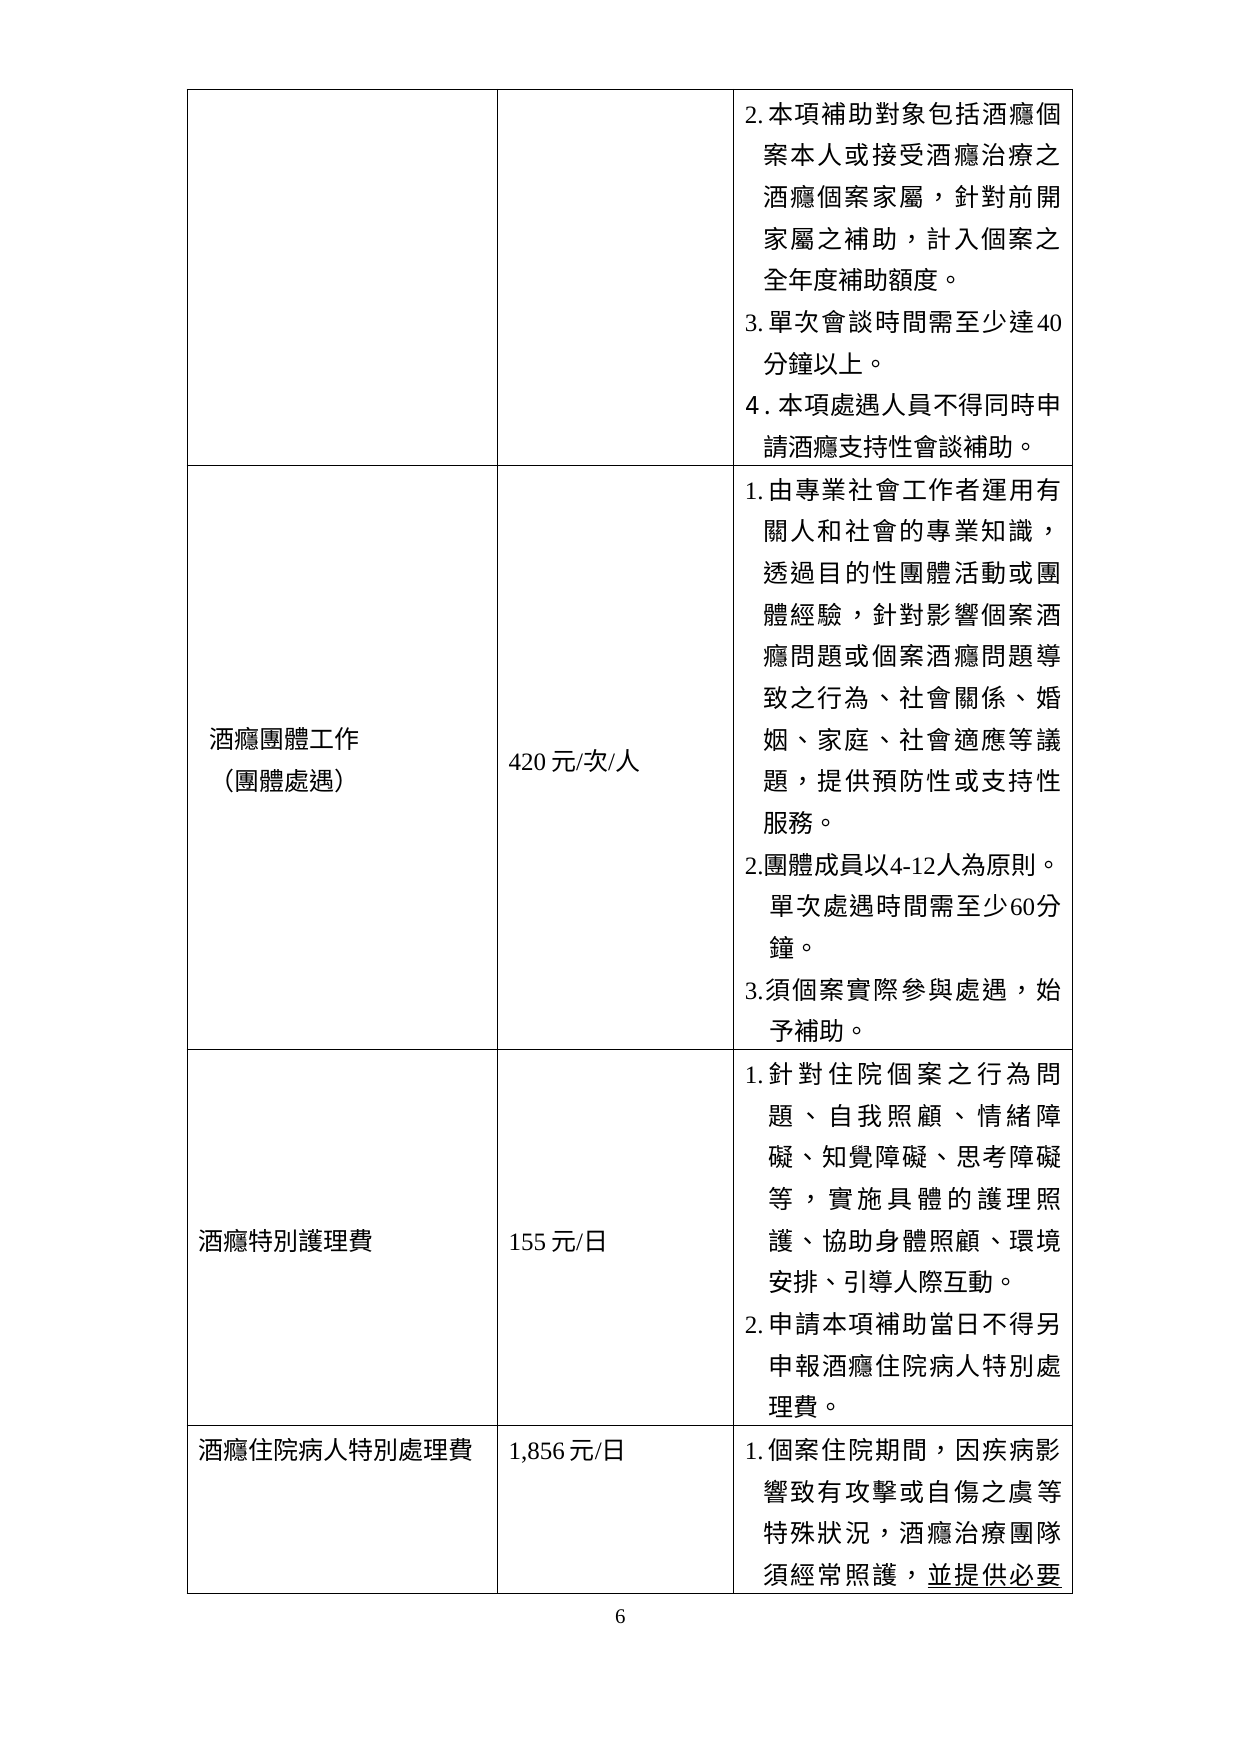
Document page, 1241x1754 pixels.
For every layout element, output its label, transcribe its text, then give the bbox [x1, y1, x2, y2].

table_cell [188, 90, 497, 465]
table_cell [188, 466, 497, 1049]
table_cell 420元/次/人 [498, 466, 733, 1049]
table_cell 由專業社會工作者運用有關人和社會的專業知識，透過目的性團體活動或團體經驗，針對影響個案酒癮問題或個案酒癮問題導致之行為、社會關係、婚姻、家庭、社會適應等議題，提供預防性或支持性服務。 2.團體成員以4-12人為原則。單次處遇時間需至少60分鐘。 3.須個案實際參與處遇，始予補助。 [734, 466, 1072, 1049]
table_header 酒癮團體工作（團體處遇） [198, 716, 415, 799]
table_cell [498, 90, 733, 465]
table_cell 由專業社會工作者運用有關人和社會的專業知識，透過一對一個別化方式，針對影響個案酒癮問題或酒癮問題導致之行為、社會關係、婚姻、家庭、社會適應等議題，提供預防性或支持性服務。 本項補助對象包括酒癮個案本人或接受酒癮治療之酒癮個案家屬，針對前開家屬之補助，計入個案之全年度補助額度。 單次會談時間需至少達40分鐘以上。 本項處遇人員不得同時申請酒癮支持性會談補助。 [734, 90, 1072, 465]
table_cell 個案住院期間，因疾病影響致有攻擊或自傷之虞等特殊狀況，酒癮治療團隊須經常照護，並提供必要 [734, 1426, 1072, 1593]
table_cell 針對住院個案之行為問題、自我照顧、情緒障礙、知覺障礙、思考障礙等，實施具體的護理照護、協助身體照顧、環境安排、引導人際互動。 申請本項補助當日不得另申報酒癮住院病人特別處理費。 [734, 1050, 1072, 1425]
table_cell 155元/日 [498, 1050, 733, 1425]
table_cell 酒癮特別護理費 [188, 1050, 497, 1425]
table_cell 1,856元/日 [498, 1426, 733, 1593]
table_cell 酒癮住院病人特別處理費 [188, 1426, 497, 1593]
